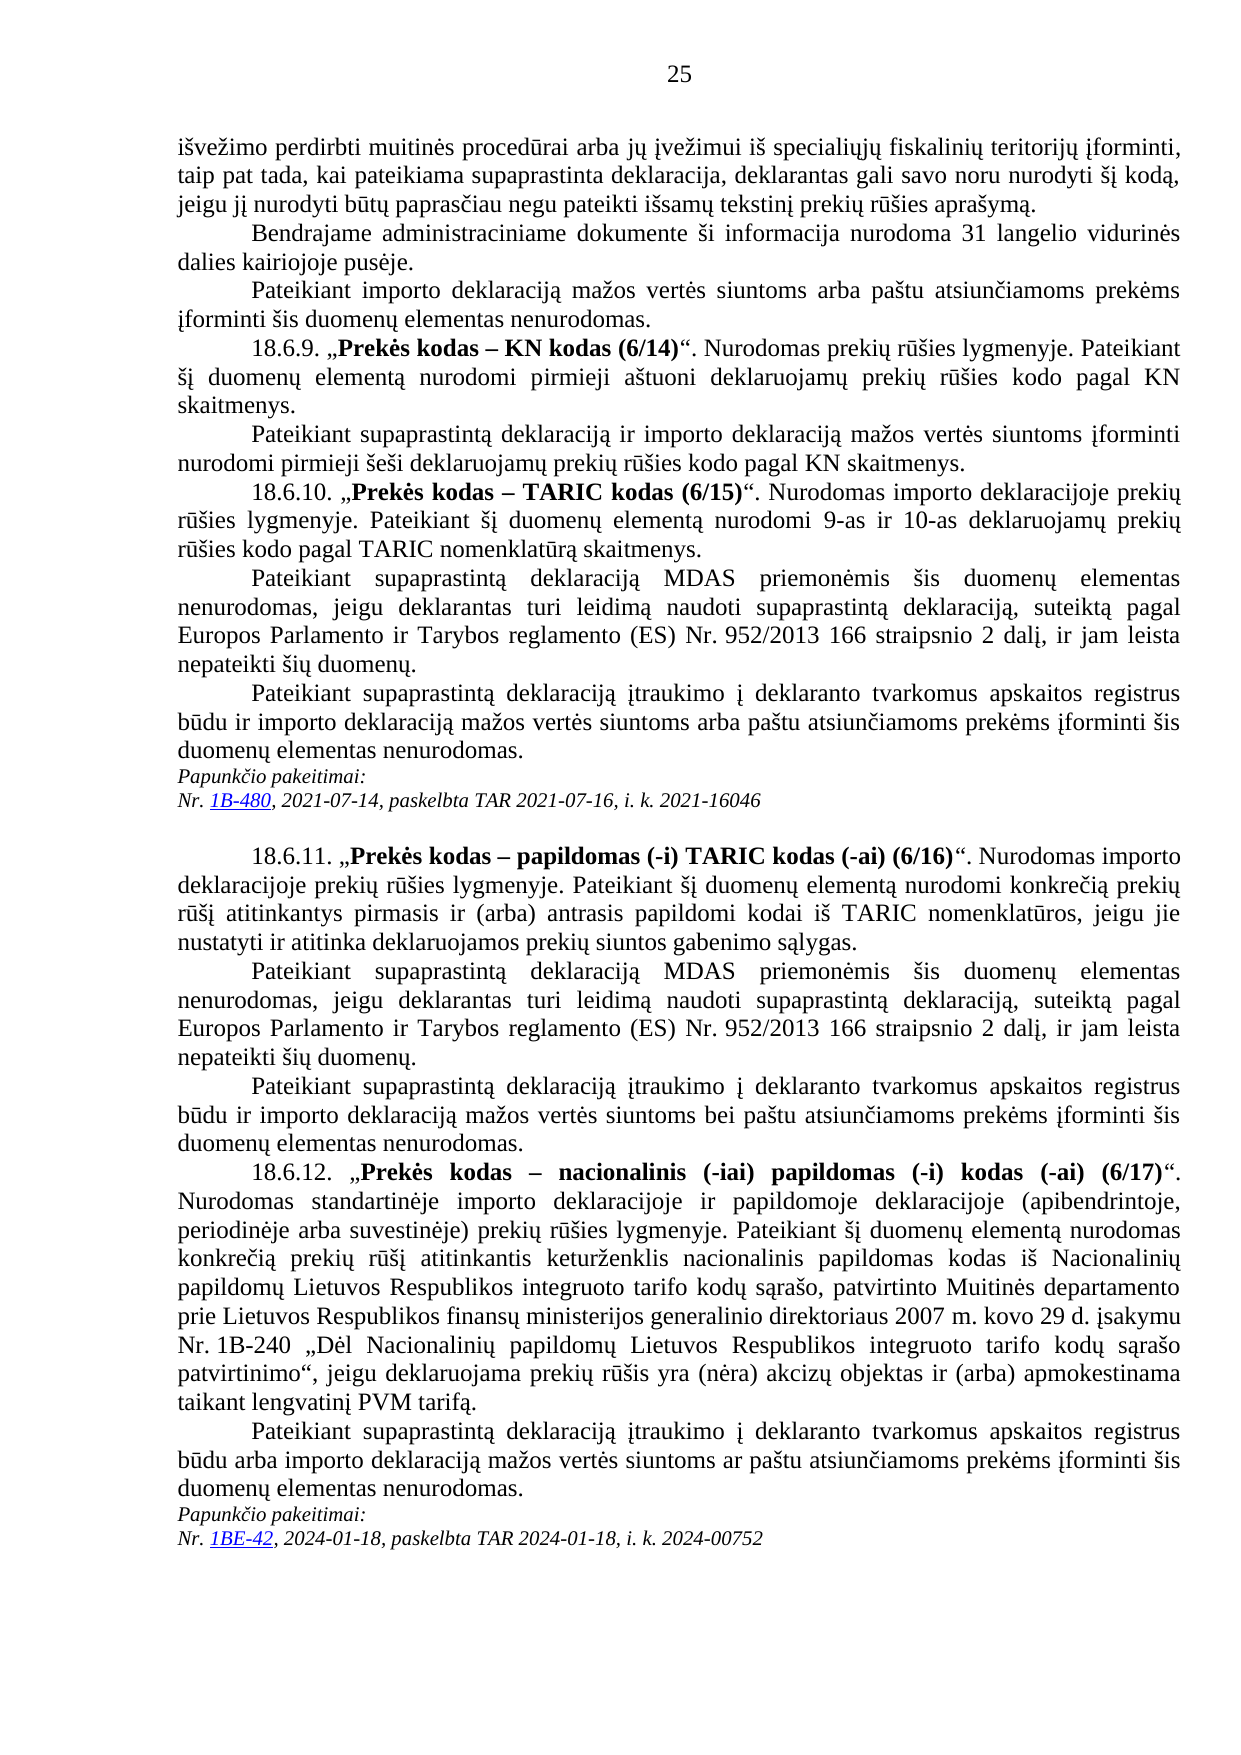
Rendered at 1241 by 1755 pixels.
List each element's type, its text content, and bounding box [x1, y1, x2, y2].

text Pateikiant supaprastintą deklaraciją įtraukimo į deklaranto tvarkomus apskaitos registrus būdu ir importo deklaraciją mažos vertės siuntoms bei paštu atsiunčiamoms prekėms įforminti šis duomenų elementas nenurodomas. [177, 1071, 1181, 1157]
text Pateikiant supaprastintą deklaraciją MDAS priemonėmis šis duomenų elementas nenurodomas, jeigu deklarantas turi leidimą naudoti supaprastintą deklaraciją, suteiktą pagal Europos Parlamento ir Tarybos reglamento (ES) Nr. 952/2013 166 straipsnio 2 dalį, ir jam leista nepateikti šių duomenų. [177, 956, 1181, 1071]
text 18.6.11. „Prekės kodas – papildomas (-i) TARIC kodas (-ai) (6/16)“. Nurodomas importo deklaracijoje prekių rūšies lygmenyje. Pateikiant šį duomenų elementą nurodomi konkrečią prekių rūšį atitinkantys pirmasis ir (arba) antrasis papildomi kodai iš TARIC nomenklatūros, jeigu jie nustatyti ir atitinka deklaruojamos prekių siuntos gabenimo sąlygas. [177, 841, 1181, 956]
text Pateikiant supaprastintą deklaraciją įtraukimo į deklaranto tvarkomus apskaitos registrus būdu ir importo deklaraciją mažos vertės siuntoms arba paštu atsiunčiamoms prekėms įforminti šis duomenų elementas nenurodomas. [177, 678, 1181, 764]
text Papunkčio pakeitimai: [177, 1502, 1181, 1526]
text Pateikiant supaprastintą deklaraciją MDAS priemonėmis šis duomenų elementas nenurodomas, jeigu deklarantas turi leidimą naudoti supaprastintą deklaraciją, suteiktą pagal Europos Parlamento ir Tarybos reglamento (ES) Nr. 952/2013 166 straipsnio 2 dalį, ir jam leista nepateikti šių duomenų. [177, 563, 1181, 678]
text išvežimo perdirbti muitinės procedūrai arba jų įvežimui iš specialiųjų fiskalinių teritorijų įforminti, taip pat tada, kai pateikiama supaprastinta deklaracija, deklarantas gali savo noru nurodyti šį kodą, jeigu jį nurodyti būtų paprasčiau negu pateikti išsamų tekstinį prekių rūšies aprašymą. [177, 132, 1181, 218]
text Nr. 1B-480, 2021-07-14, paskelbta TAR 2021-07-16, i. k. 2021-16046 [177, 788, 1181, 812]
text Nr. 1BE-42, 2024-01-18, paskelbta TAR 2024-01-18, i. k. 2024-00752 [177, 1526, 1181, 1550]
text Bendrajame administraciniame dokumente ši informacija nurodoma 31 langelio vidurinės dalies kairiojoje pusėje. [177, 218, 1181, 275]
text Pateikiant supaprastintą deklaraciją ir importo deklaraciją mažos vertės siuntoms įforminti nurodomi pirmieji šeši deklaruojamų prekių rūšies kodo pagal KN skaitmenys. [177, 419, 1181, 477]
text Pateikiant supaprastintą deklaraciją įtraukimo į deklaranto tvarkomus apskaitos registrus būdu arba importo deklaraciją mažos vertės siuntoms ar paštu atsiunčiamoms prekėms įforminti šis duomenų elementas nenurodomas. [177, 1416, 1181, 1502]
text 18.6.9. „Prekės kodas – KN kodas (6/14)“. Nurodomas prekių rūšies lygmenyje. Pateikiant šį duomenų elementą nurodomi pirmieji aštuoni deklaruojamų prekių rūšies kodo pagal KN skaitmenys. [177, 333, 1181, 419]
text 18.6.10. „Prekės kodas – TARIC kodas (6/15)“. Nurodomas importo deklaracijoje prekių rūšies lygmenyje. Pateikiant šį duomenų elementą nurodomi 9-as ir 10-as deklaruojamų prekių rūšies kodo pagal TARIC nomenklatūrą skaitmenys. [177, 477, 1181, 563]
text Pateikiant importo deklaraciją mažos vertės siuntoms arba paštu atsiunčiamoms prekėms įforminti šis duomenų elementas nenurodomas. [177, 275, 1181, 333]
text Papunkčio pakeitimai: [177, 764, 1181, 788]
text 18.6.12. „Prekės kodas – nacionalinis (-iai) papildomas (-i) kodas (-ai) (6/17)“. Nurodomas standartinėje importo deklaracijoje ir papildomoje deklaracijoje (apibendrintoje, periodinėje arba suvestinėje) prekių rūšies lygmenyje. Pateikiant šį duomenų elementą nurodomas konkrečią prekių rūšį atitinkantis keturženklis nacionalinis papildomas kodas iš Nacionalinių papildomų Lietuvos Respublikos integruoto tarifo kodų sąrašo, patvirtinto Muitinės departamento prie Lietuvos Respublikos finansų ministerijos generalinio direktoriaus 2007 m. kovo 29 d. įsakymu Nr. 1B-240 „Dėl Nacionalinių papildomų Lietuvos Respublikos integruoto tarifo kodų sąrašo patvirtinimo“, jeigu deklaruojama prekių rūšis yra (nėra) akcizų objektas ir (arba) apmokestinama taikant lengvatinį PVM tarifą. [177, 1157, 1181, 1416]
